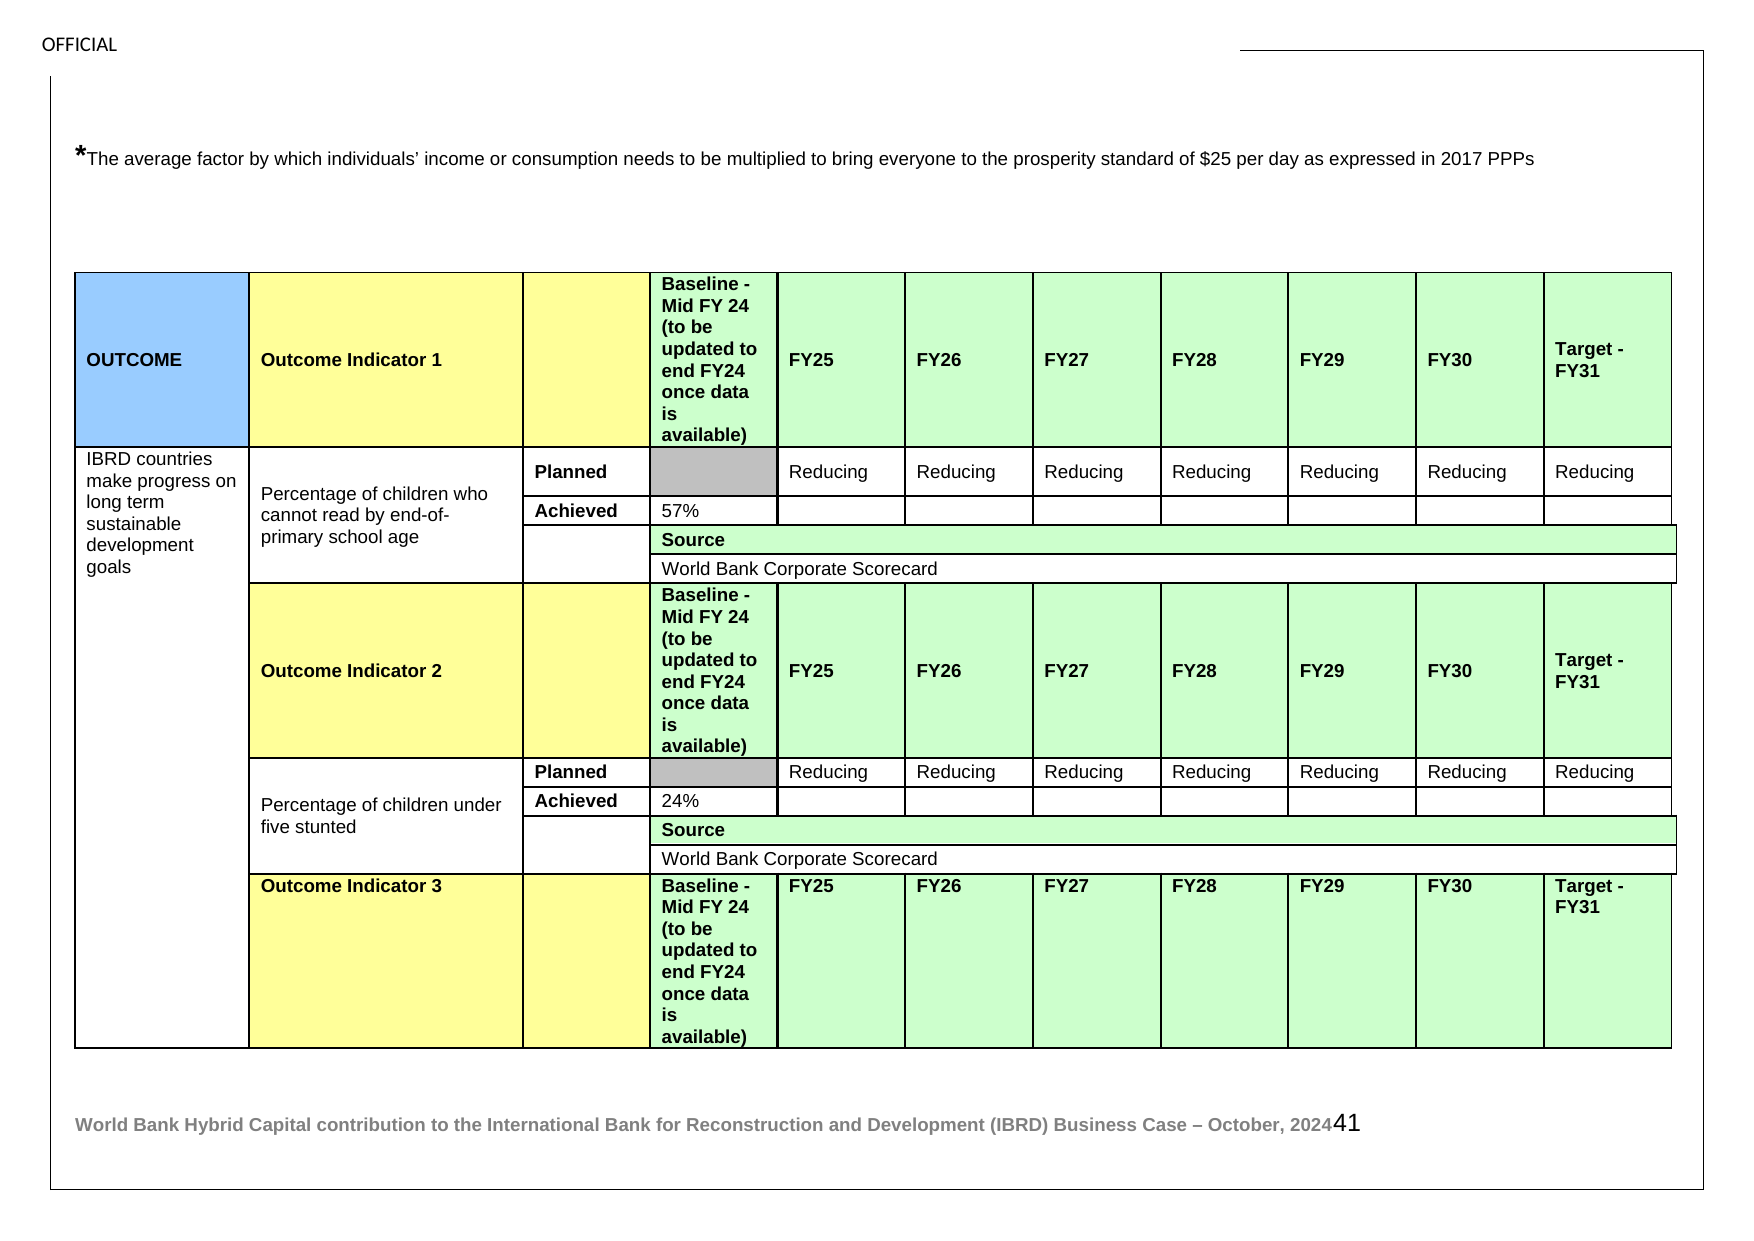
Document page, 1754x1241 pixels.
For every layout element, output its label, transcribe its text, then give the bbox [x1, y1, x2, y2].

table_cell Percentage of children who cannot read by end-of-primary school age [250, 448, 522, 582]
table_cell [524, 844, 649, 872]
table_cell [651, 448, 776, 495]
table_cell FY29 [1289, 875, 1415, 1047]
table_cell FY29 [1289, 584, 1415, 757]
table_cell Target - FY31 [1545, 584, 1671, 757]
table_cell FY26 [906, 584, 1032, 757]
table_cell Reducing [1162, 448, 1287, 495]
table_header FY25 [779, 273, 904, 446]
table_cell Reducing [1162, 759, 1287, 786]
table_cell Planned [524, 759, 649, 786]
table_header FY30 [1417, 273, 1543, 446]
table_cell Outcome Indicator 3 [250, 875, 522, 1047]
table_cell [1672, 875, 1677, 1047]
table_cell [779, 497, 904, 524]
table_cell Achieved [524, 788, 649, 814]
table_cell [1545, 788, 1671, 814]
table_cell [1162, 788, 1287, 814]
table_cell FY30 [1417, 875, 1543, 1047]
table_cell Source [651, 526, 1676, 553]
table_cell Baseline - Mid FY 24 (to be updated to end FY24 once data is available) [651, 875, 776, 1047]
table_cell IBRD countries make progress on long term sustainable development goals [76, 448, 248, 1047]
table_header [524, 273, 649, 446]
table_cell Percentage of children under five stunted [250, 759, 522, 872]
text *The average factor by which individuals’ income or consumption needs to be multiplied to bring everyone to the prosperity standard of $25 per day as expressed in 2017 PPPs [75, 138, 1679, 172]
table_cell FY30 [1417, 584, 1543, 757]
table_cell [1672, 786, 1677, 814]
table_cell Reducing [779, 448, 904, 495]
table_cell Reducing [1034, 759, 1160, 786]
table_cell [906, 788, 1032, 814]
table_header OUTCOME [76, 273, 248, 446]
table_cell Planned [524, 448, 649, 495]
table_header [1672, 272, 1677, 446]
table_cell Source [651, 817, 1676, 843]
table_cell [1034, 788, 1160, 814]
table_header FY29 [1289, 273, 1415, 446]
table_cell Reducing [1417, 759, 1543, 786]
table_cell Achieved [524, 497, 649, 524]
table_cell [1672, 584, 1677, 757]
table_cell FY25 [779, 875, 904, 1047]
table_header Baseline - Mid FY 24 (to be updated to end FY24 once data is available) [651, 273, 776, 446]
table_cell [524, 526, 649, 553]
table_cell Reducing [1545, 759, 1671, 786]
table_header Outcome Indicator 1 [250, 273, 522, 446]
table_cell FY28 [1162, 875, 1287, 1047]
table_cell Outcome Indicator 2 [250, 584, 522, 757]
table_cell [1545, 497, 1671, 524]
table_cell [1289, 497, 1415, 524]
table_header Target - FY31 [1545, 273, 1671, 446]
table_cell [1417, 788, 1543, 814]
table_cell [524, 584, 649, 757]
table_cell Baseline - Mid FY 24 (to be updated to end FY24 once data is available) [651, 584, 776, 757]
table_cell FY25 [779, 584, 904, 757]
table_cell [524, 553, 649, 582]
table_cell Reducing [1289, 759, 1415, 786]
table_cell [524, 875, 649, 1047]
table_cell [906, 497, 1032, 524]
table_cell [651, 759, 776, 786]
table_cell [524, 817, 649, 843]
table_cell [1672, 757, 1677, 786]
table_cell Reducing [1417, 448, 1543, 495]
table_cell [1289, 788, 1415, 814]
table_cell [1162, 497, 1287, 524]
table_header FY28 [1162, 273, 1287, 446]
table_cell FY27 [1034, 875, 1160, 1047]
table_cell [1672, 495, 1677, 524]
table_cell FY27 [1034, 584, 1160, 757]
table_cell [1672, 446, 1677, 495]
table_cell World Bank Corporate Scorecard [651, 555, 1676, 582]
table_cell [1417, 497, 1543, 524]
table_cell Reducing [1545, 448, 1671, 495]
table_header FY27 [1034, 273, 1160, 446]
table_cell Reducing [906, 448, 1032, 495]
table_cell Target - FY31 [1545, 875, 1671, 1047]
table_cell World Bank Corporate Scorecard [651, 846, 1676, 872]
table_cell [1034, 497, 1160, 524]
table_cell 24% [651, 788, 776, 814]
table_cell 57% [651, 497, 776, 524]
table_cell FY28 [1162, 584, 1287, 757]
table_cell [779, 788, 904, 814]
table_cell FY26 [906, 875, 1032, 1047]
table_header FY26 [906, 273, 1032, 446]
table_cell Reducing [1289, 448, 1415, 495]
table_cell Reducing [1034, 448, 1160, 495]
table_cell Reducing [779, 759, 904, 786]
table_cell Reducing [906, 759, 1032, 786]
